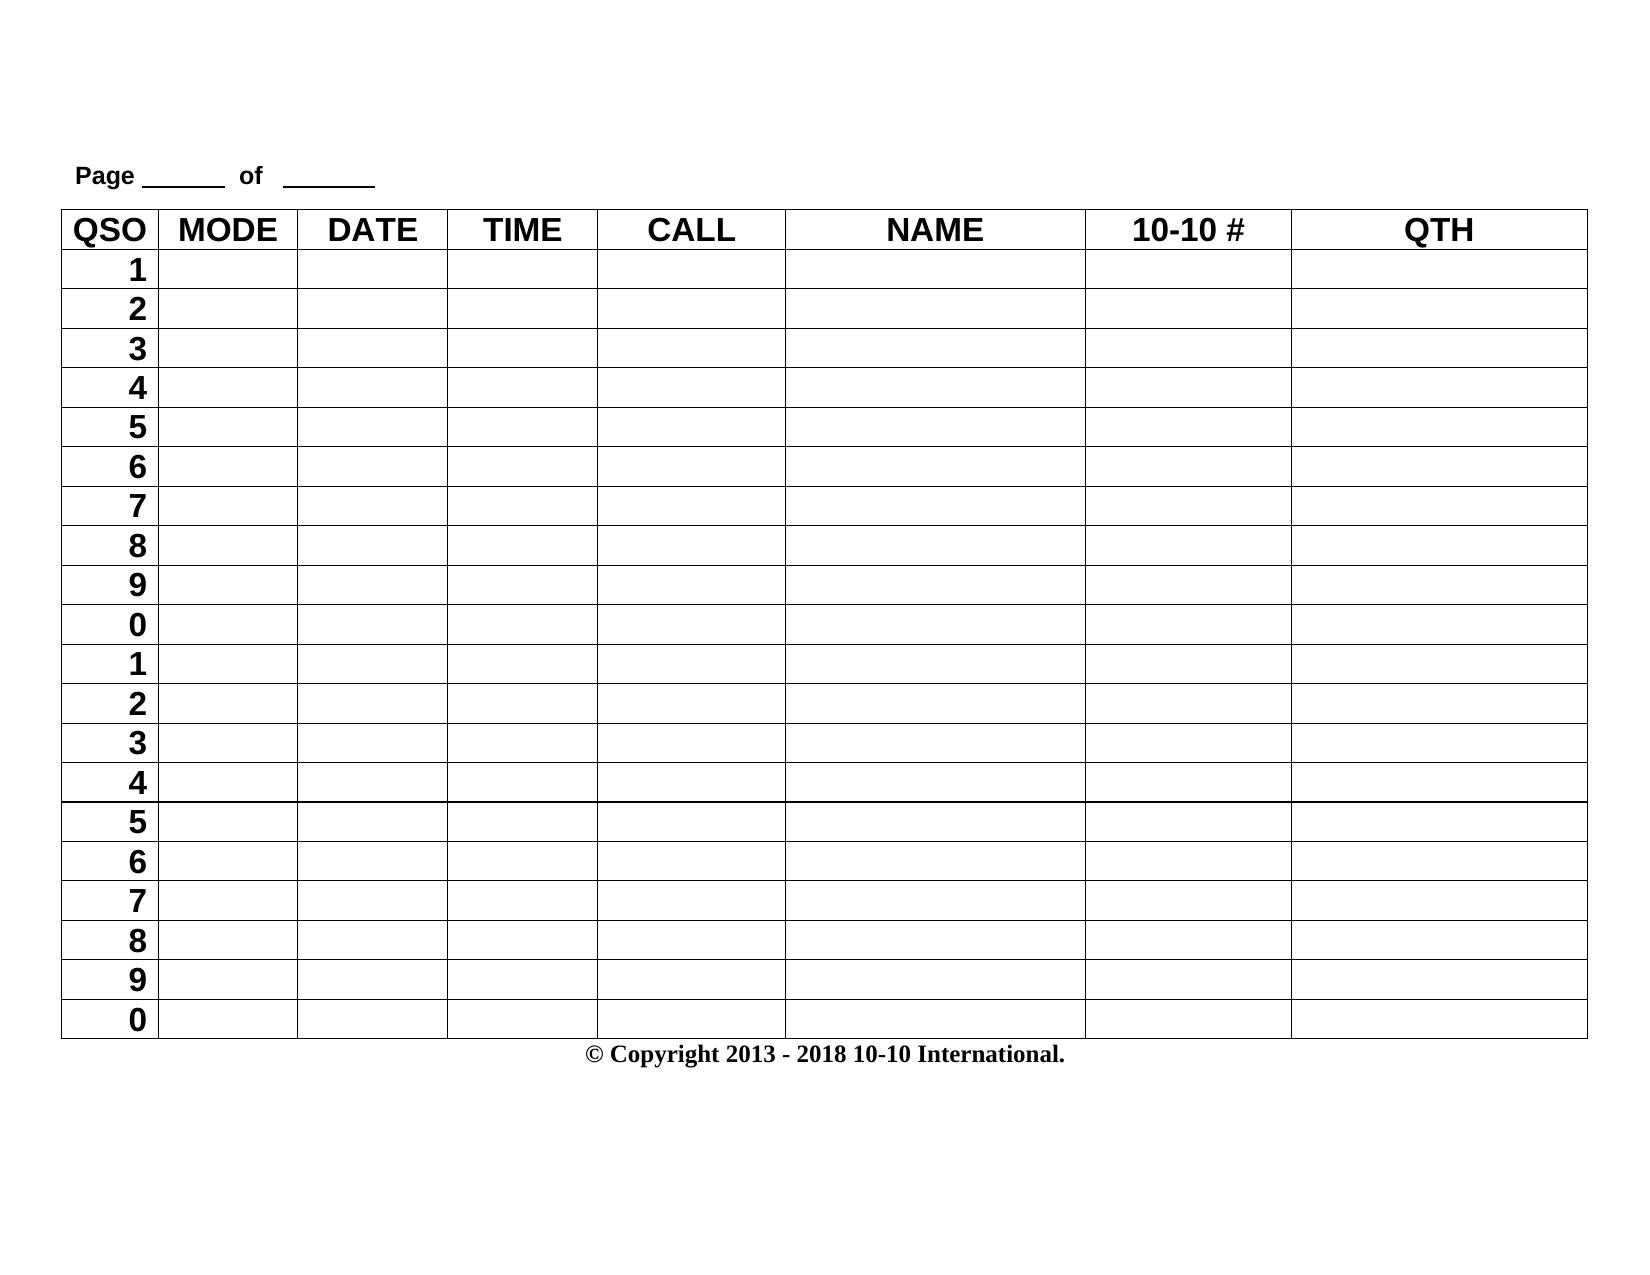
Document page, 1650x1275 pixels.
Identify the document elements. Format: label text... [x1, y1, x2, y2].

table_cell [1292, 881, 1587, 920]
table_cell [448, 842, 597, 880]
table_cell [1292, 526, 1587, 564]
table_cell [159, 645, 297, 683]
table_cell [1292, 921, 1587, 959]
table_cell [786, 960, 1085, 999]
table_cell [598, 487, 785, 525]
table_cell [598, 763, 785, 801]
table_cell [298, 645, 447, 683]
table_cell [786, 447, 1085, 486]
table_cell [786, 1000, 1085, 1038]
table_cell [298, 921, 447, 959]
table_cell 9 [62, 960, 158, 999]
table_header 10-10 # [1086, 210, 1291, 249]
table_cell [448, 724, 597, 762]
table_cell [1292, 487, 1587, 525]
table_cell [298, 763, 447, 801]
table_cell [159, 724, 297, 762]
table_cell [298, 724, 447, 762]
table_cell [786, 408, 1085, 446]
table_cell [159, 842, 297, 880]
table_cell [1086, 645, 1291, 683]
table_cell [448, 684, 597, 722]
table_cell [598, 526, 785, 564]
table_cell [448, 526, 597, 564]
table_cell [1292, 329, 1587, 367]
table_cell [448, 250, 597, 288]
table_cell [1086, 250, 1291, 288]
table_cell [1086, 921, 1291, 959]
table_cell [1292, 842, 1587, 880]
table_cell [1086, 566, 1291, 604]
table_cell [448, 960, 597, 999]
table_cell [159, 960, 297, 999]
table_cell [598, 1000, 785, 1038]
table_cell [786, 842, 1085, 880]
table_cell [786, 724, 1085, 762]
table_cell [1086, 408, 1291, 446]
table_cell [298, 487, 447, 525]
table_cell [159, 368, 297, 407]
table_cell [159, 1000, 297, 1038]
table_cell [598, 408, 785, 446]
table_cell [159, 487, 297, 525]
table_cell [598, 684, 785, 722]
table_cell [448, 447, 597, 486]
table_cell [159, 447, 297, 486]
table_cell 8 [62, 526, 158, 564]
table_cell [1086, 605, 1291, 643]
table_cell [598, 289, 785, 328]
table_cell [1086, 803, 1291, 841]
table_cell [159, 803, 297, 841]
table_cell [1292, 605, 1587, 643]
table_cell [159, 526, 297, 564]
table_cell [1292, 1000, 1587, 1038]
table_cell [159, 289, 297, 328]
table_header NAME [786, 210, 1085, 249]
table_header QSO [62, 210, 158, 249]
table_cell [448, 408, 597, 446]
table_cell 5 [62, 803, 158, 841]
table_cell [1292, 289, 1587, 328]
table_cell [1292, 684, 1587, 722]
table_cell [298, 526, 447, 564]
table_cell 4 [62, 368, 158, 407]
table_cell [1292, 763, 1587, 801]
table_cell 3 [62, 724, 158, 762]
table_cell [786, 803, 1085, 841]
table_cell [448, 921, 597, 959]
table_cell [298, 408, 447, 446]
table_cell [598, 645, 785, 683]
text © Copyright 2013 - 2018 10-10 International. [75, 1039, 1575, 1068]
table_cell [1086, 289, 1291, 328]
table_cell [448, 605, 597, 643]
table_cell [786, 289, 1085, 328]
table_cell [598, 724, 785, 762]
table_header CALL [598, 210, 785, 249]
table_cell [448, 368, 597, 407]
table_cell 7 [62, 881, 158, 920]
table_cell [298, 605, 447, 643]
table_cell [598, 250, 785, 288]
table_cell [598, 803, 785, 841]
table_cell [1086, 842, 1291, 880]
table_cell [448, 487, 597, 525]
table_cell [298, 842, 447, 880]
table_cell [298, 684, 447, 722]
table_cell 0 [62, 1000, 158, 1038]
table_cell [786, 526, 1085, 564]
table_cell [448, 1000, 597, 1038]
table_cell [786, 487, 1085, 525]
table_cell [298, 803, 447, 841]
table_cell [1292, 368, 1587, 407]
table_cell [598, 921, 785, 959]
table_cell [1292, 645, 1587, 683]
table_cell [1086, 881, 1291, 920]
table_cell [1292, 408, 1587, 446]
table_cell [448, 763, 597, 801]
table_cell [786, 566, 1085, 604]
table_cell [1086, 960, 1291, 999]
table_cell [786, 763, 1085, 801]
table_cell [786, 368, 1085, 407]
table_cell [298, 881, 447, 920]
table_cell [1086, 1000, 1291, 1038]
table_cell [159, 250, 297, 288]
table_cell [1292, 960, 1587, 999]
table_cell [1086, 526, 1291, 564]
table_cell [298, 368, 447, 407]
table_cell [786, 881, 1085, 920]
table_cell [1086, 329, 1291, 367]
table_cell [159, 566, 297, 604]
table_cell [298, 1000, 447, 1038]
table_cell [1292, 566, 1587, 604]
table_header MODE [159, 210, 297, 249]
table_cell [159, 329, 297, 367]
table_cell [298, 447, 447, 486]
table_cell 1 [62, 250, 158, 288]
table_header DATE [298, 210, 447, 249]
table_cell [298, 250, 447, 288]
table_cell [1086, 368, 1291, 407]
table_cell [159, 408, 297, 446]
table_cell [786, 250, 1085, 288]
table_cell [598, 605, 785, 643]
table_cell [298, 566, 447, 604]
table_cell [1292, 724, 1587, 762]
table_cell 3 [62, 329, 158, 367]
table_cell 9 [62, 566, 158, 604]
table_cell 4 [62, 763, 158, 801]
table_cell [786, 645, 1085, 683]
table_header QTH [1292, 210, 1587, 249]
table_cell [598, 960, 785, 999]
table_cell [786, 605, 1085, 643]
table_cell 8 [62, 921, 158, 959]
table_cell [1086, 763, 1291, 801]
table_cell 5 [62, 408, 158, 446]
table_cell [786, 921, 1085, 959]
table_cell [598, 368, 785, 407]
table_cell [448, 329, 597, 367]
table_cell [786, 684, 1085, 722]
table_cell [1292, 250, 1587, 288]
table_cell 6 [62, 447, 158, 486]
table_cell [1292, 447, 1587, 486]
table_cell [598, 566, 785, 604]
table_cell 7 [62, 487, 158, 525]
table_cell [159, 881, 297, 920]
table_cell [1086, 684, 1291, 722]
table_cell [598, 447, 785, 486]
table_cell [786, 329, 1085, 367]
table_cell [159, 763, 297, 801]
table_cell [448, 645, 597, 683]
table_cell [598, 881, 785, 920]
table_cell [1292, 803, 1587, 841]
text Page of [75, 161, 1575, 190]
table_cell 2 [62, 289, 158, 328]
table_cell [159, 605, 297, 643]
table_cell [159, 684, 297, 722]
table_cell [1086, 724, 1291, 762]
table_cell [298, 289, 447, 328]
table_cell [448, 566, 597, 604]
table_cell [159, 921, 297, 959]
table_cell 1 [62, 645, 158, 683]
table_cell 2 [62, 684, 158, 722]
table_cell [448, 803, 597, 841]
table_header TIME [448, 210, 597, 249]
table_cell [298, 329, 447, 367]
table_cell [448, 289, 597, 328]
table_cell [298, 960, 447, 999]
table_cell [1086, 447, 1291, 486]
table_cell [598, 842, 785, 880]
table_cell 6 [62, 842, 158, 880]
table_cell 0 [62, 605, 158, 643]
table_cell [1086, 487, 1291, 525]
table_cell [448, 881, 597, 920]
table_cell [598, 329, 785, 367]
